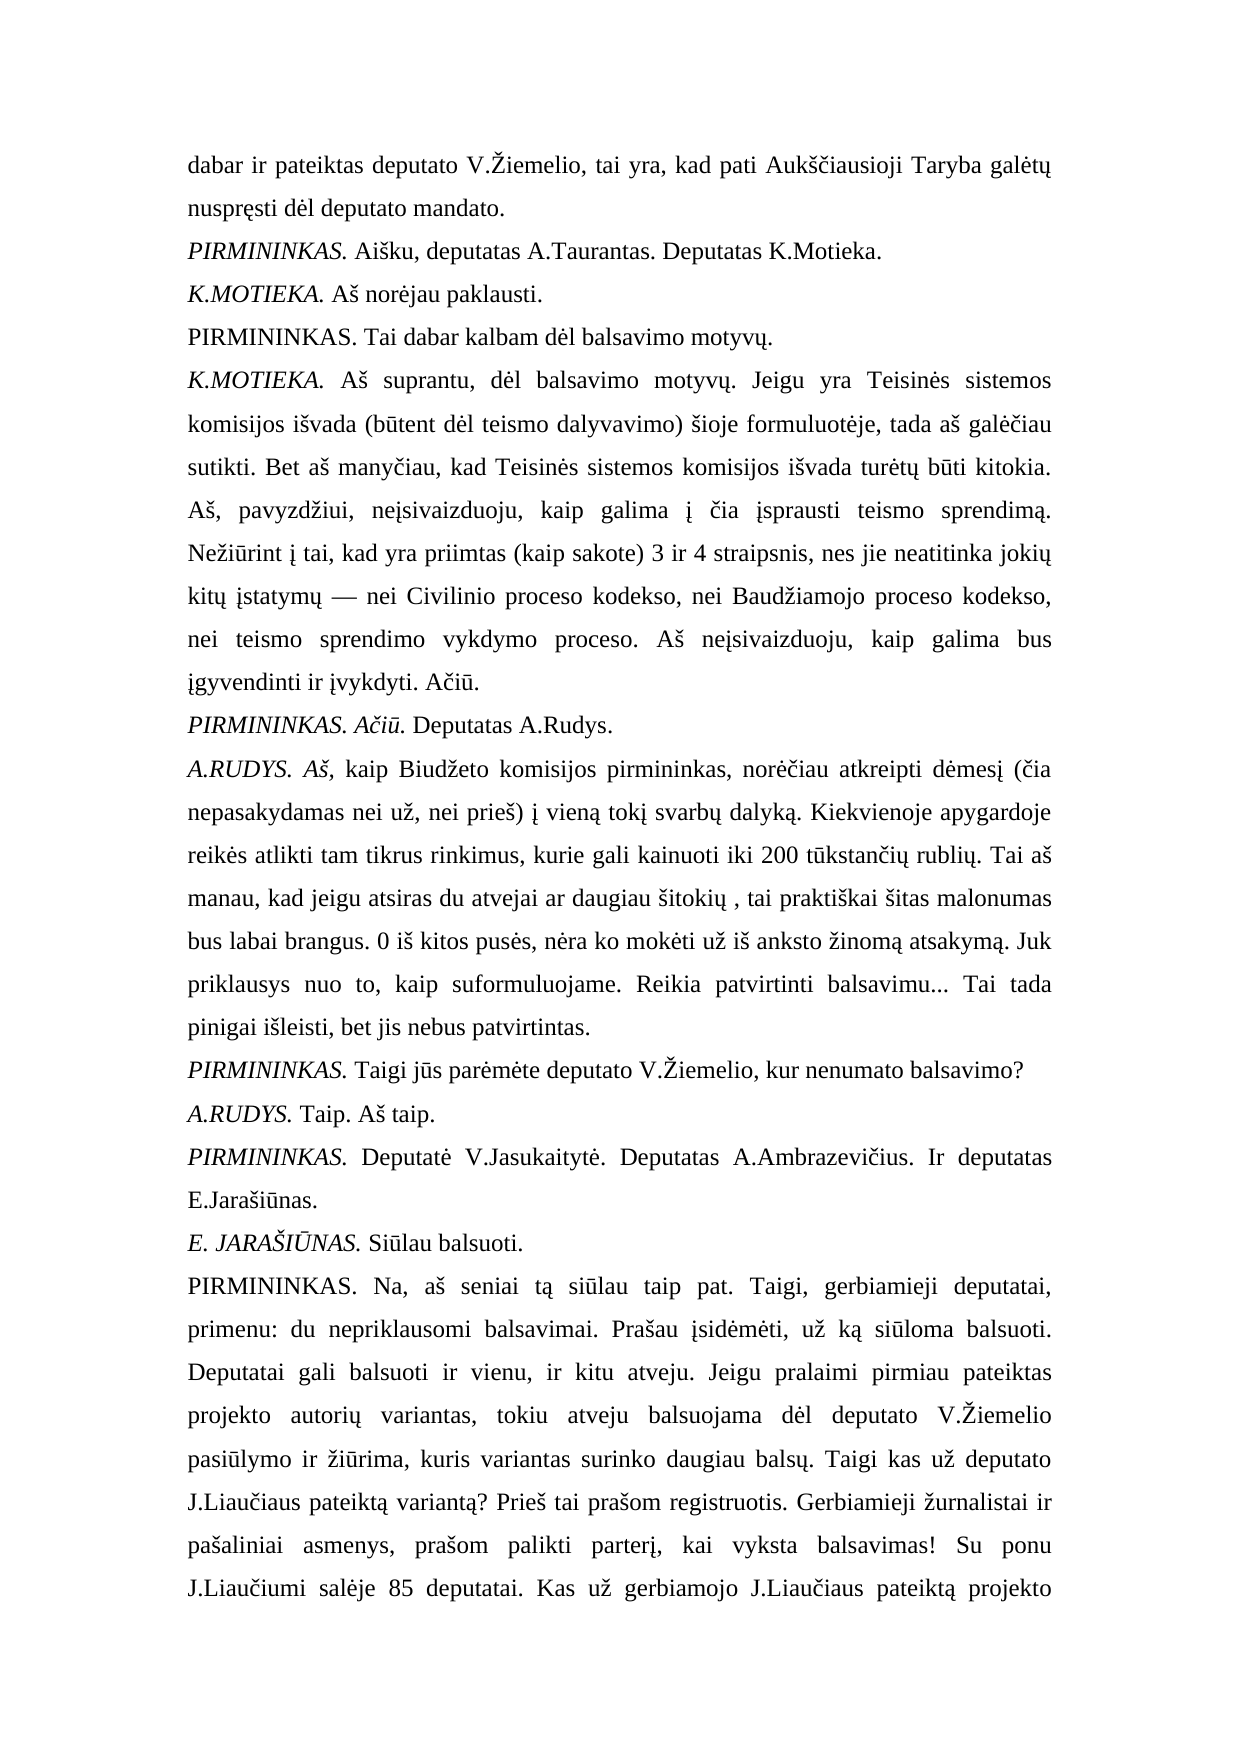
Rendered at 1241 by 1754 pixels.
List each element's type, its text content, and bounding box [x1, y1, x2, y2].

text E. JARAŠIŪNAS. Siūlau balsuoti. [187, 1228, 1053, 1257]
text A.RUDYS. Taip. Aš taip. [187, 1099, 1053, 1127]
text PIRMININKAS. Na, aš seniai tą siūlau taip pat. Taigi, gerbiamieji deputatai, primenu: du nepriklausomi balsavimai. Prašau įsidėmėti, už ką siūloma balsuoti. Deputatai gali balsuoti ir vienu, ir kitu atveju. Jeigu pralaimi pirmiau pateiktas projekto autorių variantas, tokiu atveju balsuojama dėl deputato V.Žiemelio pasiūlymo ir žiūrima, kuris variantas surinko daugiau balsų. Taigi kas už deputato J.Liaučiaus pateiktą variantą? Prieš tai prašom registruotis. Gerbiamieji žurnalistai ir pašaliniai asmenys, prašom palikti parterį, kai vyksta balsavimas! Su ponu J.Liaučiumi salėje 85 deputatai. Kas už gerbiamojo J.Liaučiaus pateiktą projekto [187, 1271, 1053, 1602]
text dabar ir pateiktas deputato V.Žiemelio, tai yra, kad pati Aukščiausioji Taryba galėtų nuspręsti dėl deputato mandato. [187, 150, 1053, 222]
text PIRMININKAS. Taigi jūs parėmėte deputato V.Žiemelio, kur nenumato balsavimo? [187, 1056, 1053, 1084]
text K.MOTIEKA. Aš norėjau paklausti. [187, 279, 1053, 308]
text PIRMININKAS. Aišku, deputatas A.Taurantas. Deputatas K.Motieka. [187, 236, 1053, 265]
text PIRMININKAS. Tai dabar kalbam dėl balsavimo motyvų. [187, 322, 1053, 351]
text PIRMININKAS. Deputatė V.Jasukaitytė. Deputatas A.Ambrazevičius. Ir deputatas E.Jarašiūnas. [187, 1142, 1053, 1214]
text A.RUDYS. Aš, kaip Biudžeto komisijos pirmininkas, norėčiau atkreipti dėmesį (čia nepasakydamas nei už, nei prieš) į vieną tokį svarbų dalyką. Kiekvienoje apygardoje reikės atlikti tam tikrus rinkimus, kurie gali kainuoti iki 200 tūkstančių rublių. Tai aš manau, kad jeigu atsiras du atvejai ar daugiau šitokių , tai praktiškai šitas malonumas bus labai brangus. 0 iš kitos pusės, nėra ko mokėti už iš anksto žinomą atsakymą. Juk priklausys nuo to, kaip suformuluojame. Reikia patvirtinti balsavimu... Tai tada pinigai išleisti, bet jis nebus patvirtintas. [187, 754, 1053, 1041]
text K.MOTIEKA. Aš suprantu, dėl balsavimo motyvų. Jeigu yra Teisinės sistemos komisijos išvada (būtent dėl teismo dalyvavimo) šioje formuluotėje, tada aš galėčiau sutikti. Bet aš manyčiau, kad Teisinės sistemos komisijos išvada turėtų būti kitokia. Aš, pavyzdžiui, neįsivaizduoju, kaip galima į čia įsprausti teismo sprendimą. Nežiūrint į tai, kad yra priimtas (kaip sakote) 3 ir 4 straipsnis, nes jie neatitinka jokių kitų įstatymų — nei Civilinio proceso kodekso, nei Baudžiamojo proceso kodekso, nei teismo sprendimo vykdymo proceso. Aš neįsivaizduoju, kaip galima bus įgyvendinti ir įvykdyti. Ačiū. [187, 366, 1053, 696]
text PIRMININKAS. Ačiū. Deputatas A.Rudys. [187, 711, 1053, 739]
